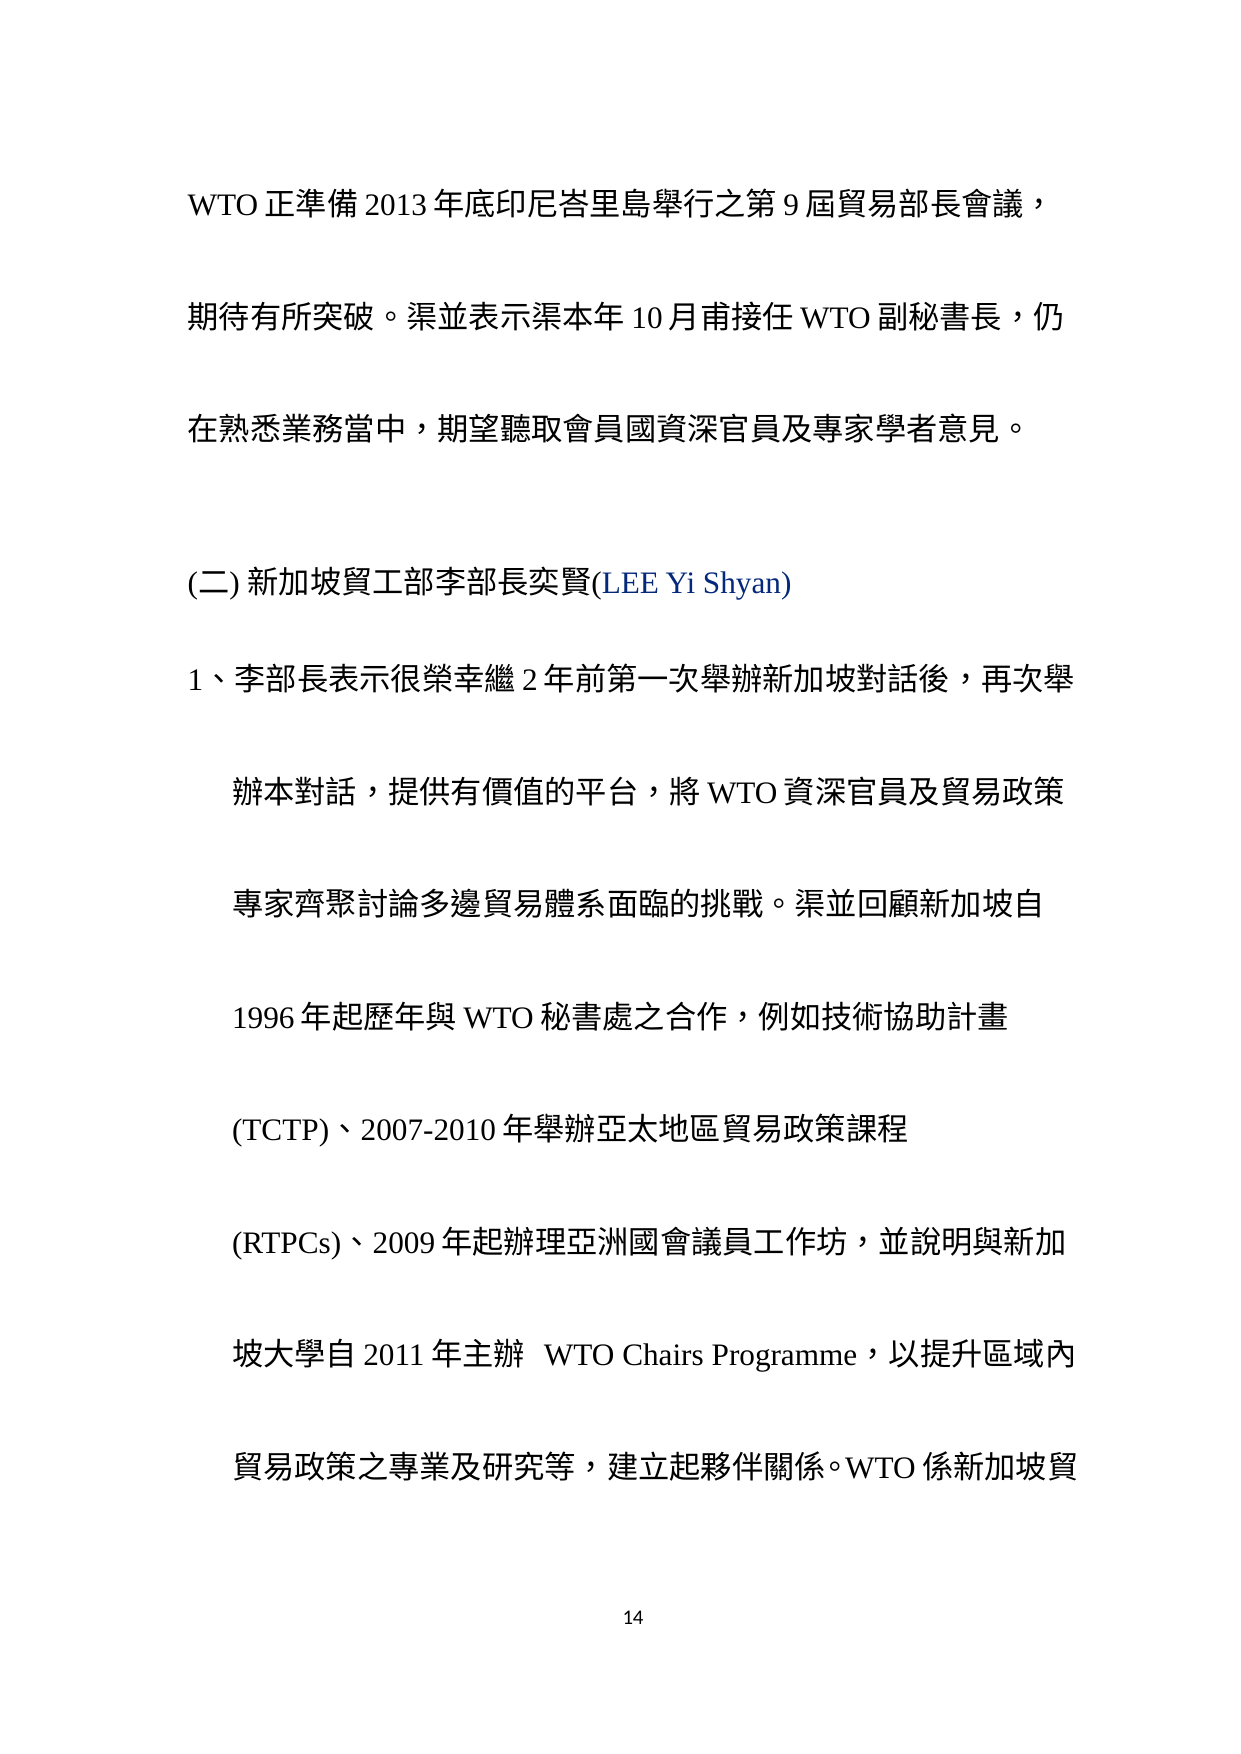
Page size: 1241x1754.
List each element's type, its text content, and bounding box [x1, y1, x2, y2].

text 1、李部長表示很榮幸繼2年前第一次舉辦新加坡對話後，再次舉辦本對話，提供有價值的平台，將WTO資深官員及貿易政策專家齊聚討論多邊貿易體系面臨的挑戰。渠並回顧新加坡自1996年起歷年與WTO秘書處之合作，例如技術協助計畫(TCTP)、2007-2010年舉辦亞太地區貿易政策課程(RTPCs)、2009年起辦理亞洲國會議員工作坊，並說明與新加坡大學自2011年主辦WTO Chairs Programme，以提升區域內貿易政策之專業及研究等，建立起夥伴關係。WTO係新加坡貿 [187, 639, 1078, 1502]
text WTO正準備2013年底印尼峇里島舉行之第9屆貿易部長會議，期待有所突破。渠並表示渠本年10月甫接任WTO副秘書長，仍在熟悉業務當中，期望聽取會員國資深官員及專家學者意見。 [187, 164, 1078, 464]
text (二) 新加坡貿工部李部長奕賢(LEE Yi Shyan) [187, 542, 1078, 617]
